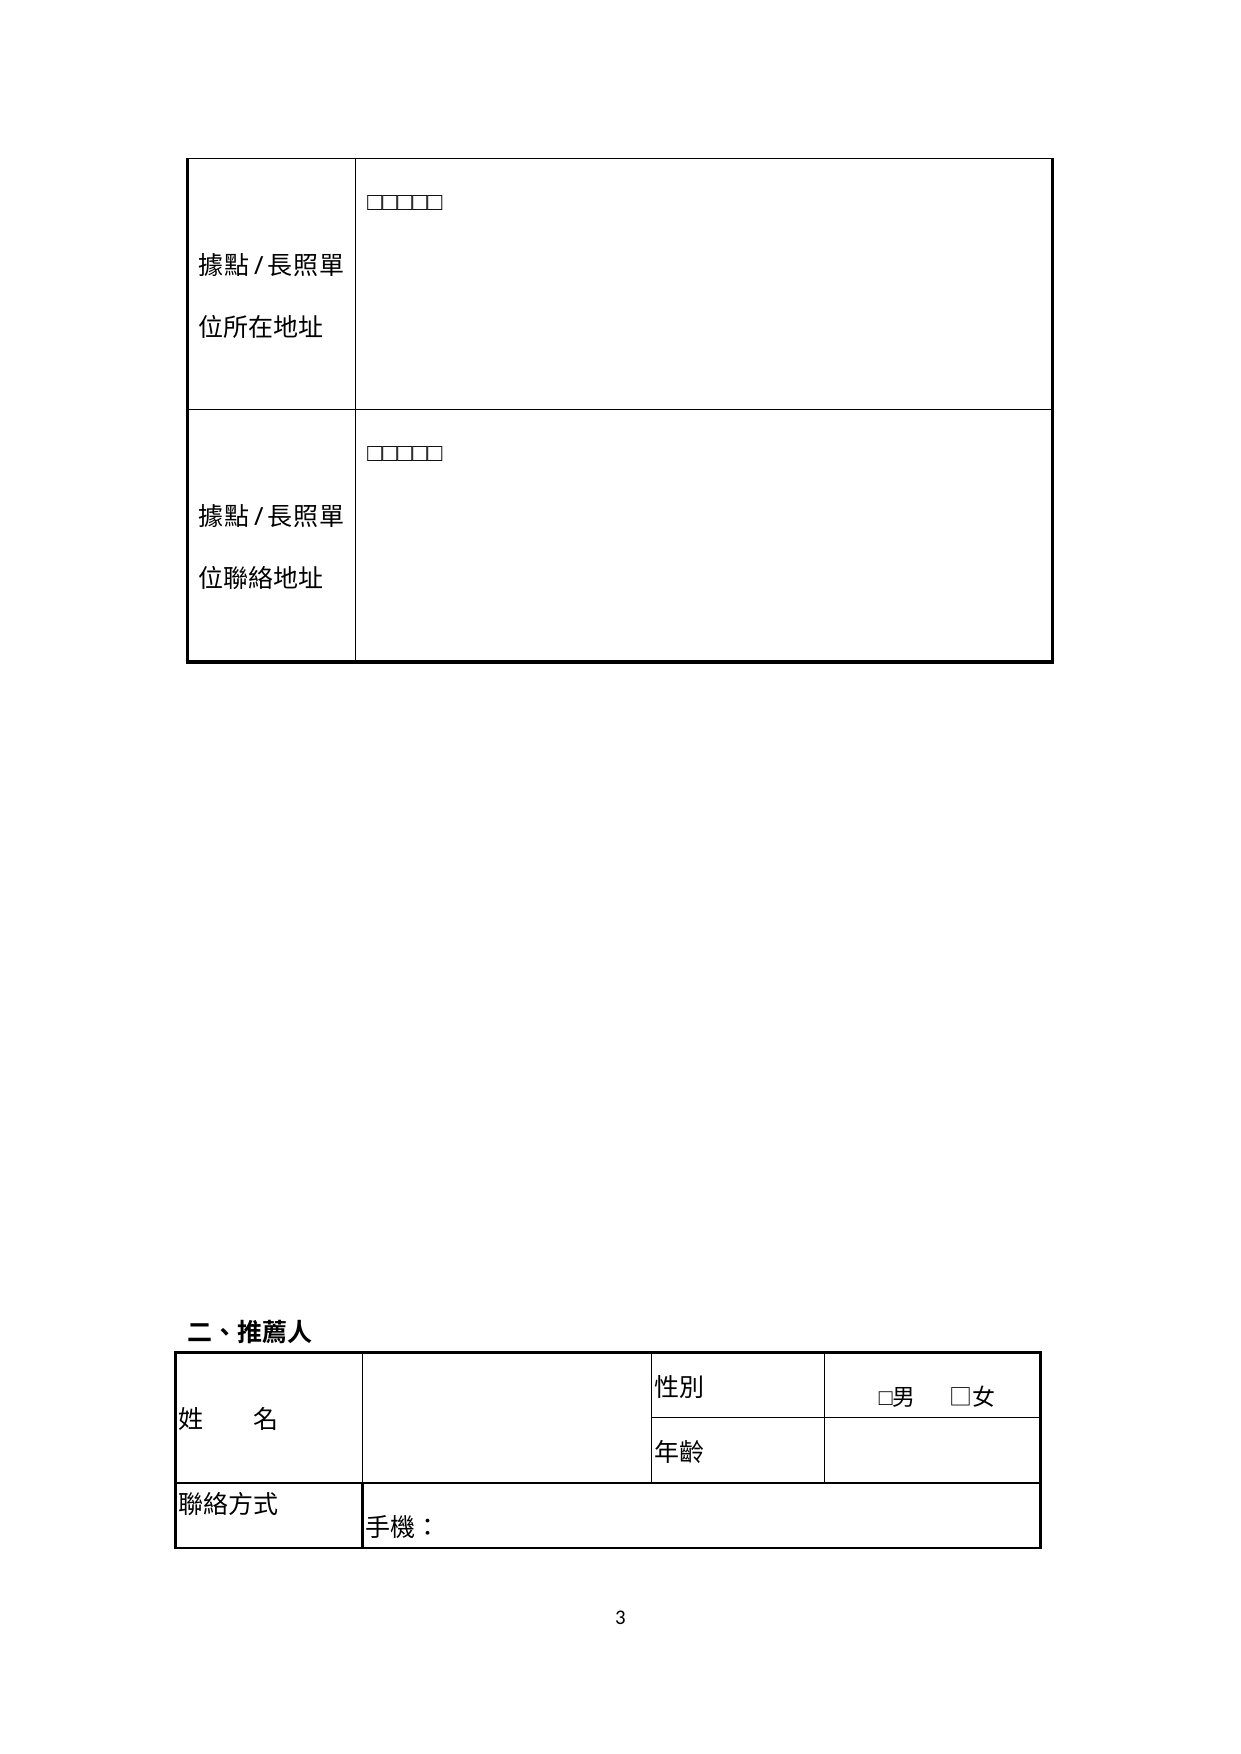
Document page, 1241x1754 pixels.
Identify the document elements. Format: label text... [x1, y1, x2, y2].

table_header 性別 [652, 1354, 824, 1417]
table_header □男 □女 [825, 1354, 1039, 1417]
table_cell 年齡 [652, 1418, 824, 1482]
table_header [363, 1354, 651, 1482]
table_cell □□□□□ [356, 410, 1051, 660]
text 二、推薦人 [187, 1288, 1053, 1351]
table_cell [825, 1418, 1039, 1482]
table_cell 手機： [364, 1484, 1039, 1547]
table_cell □□□□□ [356, 159, 1051, 409]
table_cell 據點/長照單位聯絡地址 [189, 410, 355, 660]
table_cell 據點/長照單位所在地址 [189, 159, 355, 409]
table_cell 聯絡方式 [177, 1484, 361, 1547]
table_header 姓 名 [177, 1354, 362, 1482]
